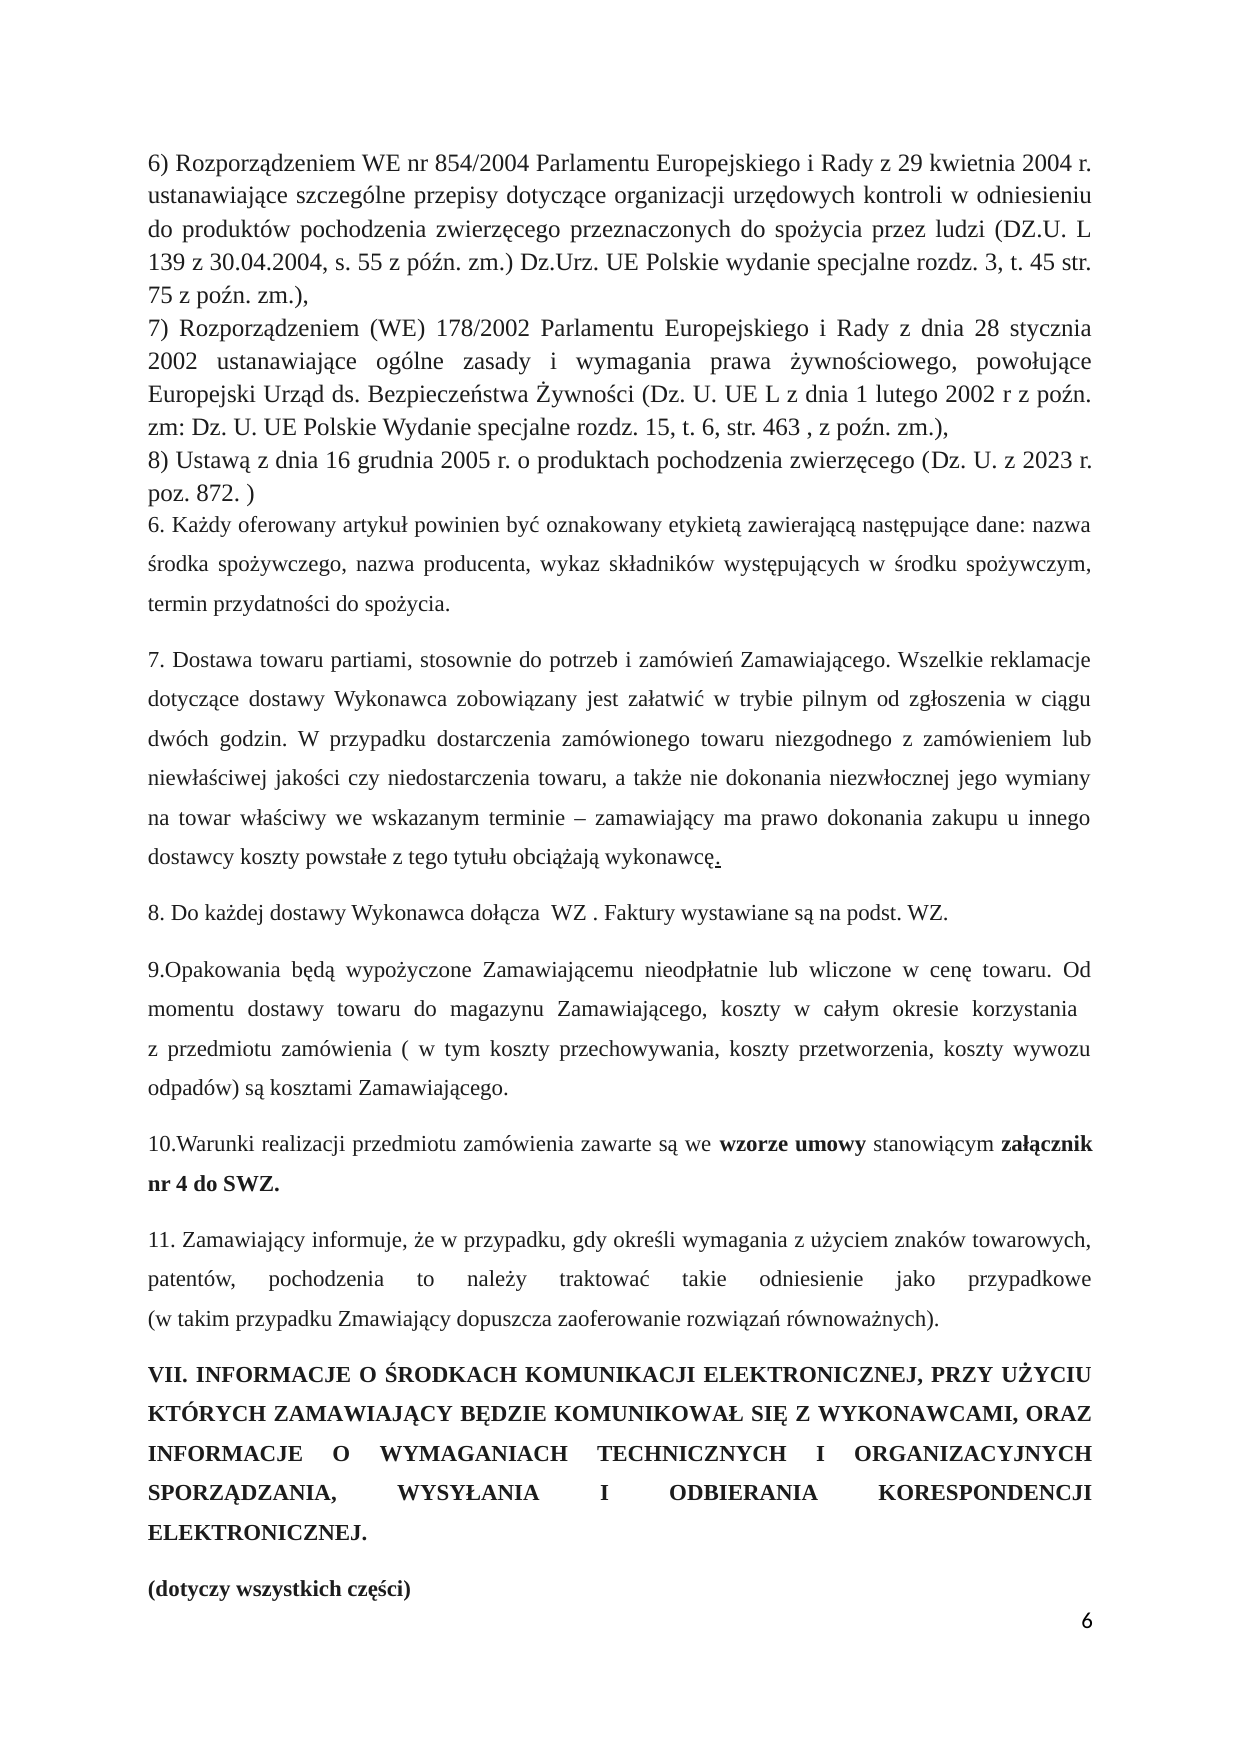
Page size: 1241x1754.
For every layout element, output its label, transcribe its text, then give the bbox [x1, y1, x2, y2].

text 7) Rozporządzeniem (WE) 178/2002 Parlamentu Europejskiego i Rady z dnia 28 stycznia 2002 ustanawiające ogólne zasady i wymagania prawa żywnościowego, powołujące Europejski Urząd ds. Bezpieczeństwa Żywności (Dz. U. UE L z dnia 1 lutego 2002 r z poźn. zm: Dz. U. UE Polskie Wydanie specjalne rozdz. 15, t. 6, str. 463 , z poźn. zm.), [148, 313, 1093, 441]
text 11. Zamawiający informuje, że w przypadku, gdy określi wymagania z użyciem znaków towarowych, patentów, pochodzenia to należy traktować takie odniesienie jako przypadkowe (w takim przypadku Zmawiający dopuszcza zaoferowanie rozwiązań równoważnych). [148, 1226, 1093, 1331]
text 6. Każdy oferowany artykuł powinien być oznakowany etykietą zawierającą następujące dane: nazwa środka spożywczego, nazwa producenta, wykaz składników występujących w środku spożywczym, termin przydatności do spożycia. [148, 511, 1093, 616]
text 10.Warunki realizacji przedmiotu zamówienia zawarte są we wzorze umowy stanowiącym załącznik nr 4 do SWZ. [148, 1130, 1093, 1196]
text 8) Ustawą z dnia 16 grudnia 2005 r. o produktach pochodzenia zwierzęcego (Dz. U. z 2023 r. poz. 872. ) [148, 445, 1093, 507]
text 8. Do każdej dostawy Wykonawca dołącza WZ . Faktury wystawiane są na podst. WZ. [148, 899, 1093, 926]
text 6) Rozporządzeniem WE nr 854/2004 Parlamentu Europejskiego i Rady z 29 kwietnia 2004 r. ustanawiające szczególne przepisy dotyczące organizacji urzędowych kontroli w odniesieniu do produktów pochodzenia zwierzęcego przeznaczonych do spożycia przez ludzi (DZ.U. L 139 z 30.04.2004, s. 55 z późn. zm.) Dz.Urz. UE Polskie wydanie specjalne rozdz. 3, t. 45 str. 75 z poźn. zm.), [148, 148, 1093, 308]
text (dotyczy wszystkich części) [148, 1575, 1093, 1601]
text 9.Opakowania będą wypożyczone Zamawiającemu nieodpłatnie lub wliczone w cenę towaru. Od momentu dostawy towaru do magazynu Zamawiającego, koszty w całym okresie korzystania z przedmiotu zamówienia ( w tym koszty przechowywania, koszty przetworzenia, koszty wywozu odpadów) są kosztami Zamawiającego. [148, 956, 1093, 1100]
text VII. INFORMACJE O ŚRODKACH KOMUNIKACJI ELEKTRONICZNEJ, PRZY UŻYCIU KTÓRYCH ZAMAWIAJĄCY BĘDZIE KOMUNIKOWAŁ SIĘ Z WYKONAWCAMI, ORAZ INFORMACJE O WYMAGANIACH TECHNICZNYCH I ORGANIZACYJNYCH SPORZĄDZANIA, WYSYŁANIA I ODBIERANIA KORESPONDENCJI ELEKTRONICZNEJ. [148, 1361, 1093, 1545]
text 7. Dostawa towaru partiami, stosownie do potrzeb i zamówień Zamawiającego. Wszelkie reklamacje dotyczące dostawy Wykonawca zobowiązany jest załatwić w trybie pilnym od zgłoszenia w ciągu dwóch godzin. W przypadku dostarczenia zamówionego towaru niezgodnego z zamówieniem lub niewłaściwej jakości czy niedostarczenia towaru, a także nie dokonania niezwłocznej jego wymiany na towar właściwy we wskazanym terminie – zamawiający ma prawo dokonania zakupu u innego dostawcy koszty powstałe z tego tytułu obciążają wykonawcę. [148, 646, 1093, 870]
